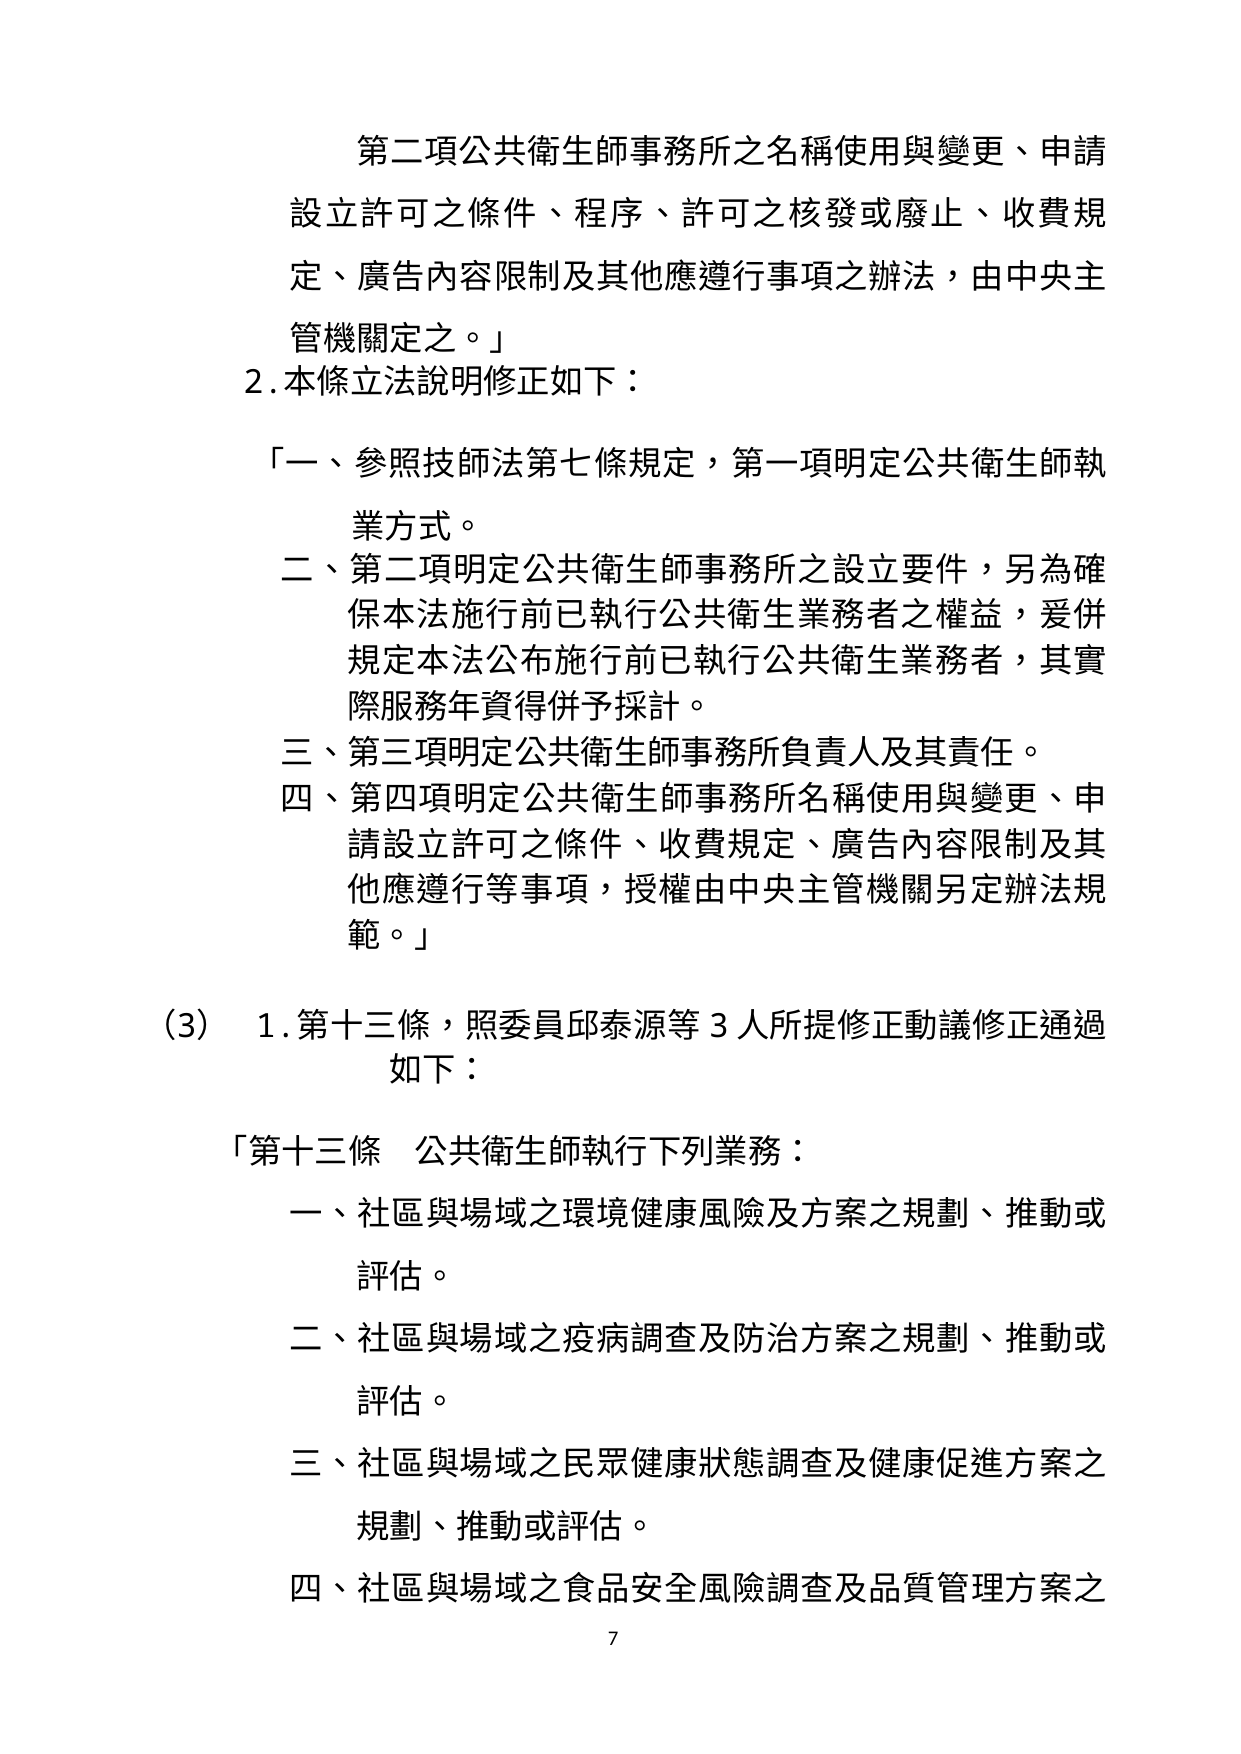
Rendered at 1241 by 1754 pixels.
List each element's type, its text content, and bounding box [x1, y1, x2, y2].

text 三、第三項明定公共衛生師事務所負責人及其責任。 [281, 728, 1107, 773]
list 1.第十三條，照委員邱泰源等3人所提修正動議修正通過如下： [143, 1003, 1107, 1090]
text 2.本條立法說明修正如下： [243, 357, 1107, 403]
table_header 第二項公共衛生師事務所之名稱使用與變更、申請設立許可之條件、程序、許可之核發或廢止、收費規定、廣告內容限制及其他應遵行事項之辦法，由中央主管機關定之。」 [203, 107, 1119, 357]
table_header 「第十三條 公共衛生師執行下列業務： 一、社區與場域之環境健康風險及方案之規劃、推動或評估。 二、社區與場域之疫病調查及防治方案之規劃、推動或評估。 三、社區與場域之民眾健康狀態調查及健康促進方案之規劃、推動或評估。 四、社區與場域之食品安全風險調查及品質管理方案之 [203, 1107, 1119, 1607]
text 「一、參照技師法第七條規定，第一項明定公共衛生師執業方式。 [251, 419, 1107, 544]
text 二、第二項明定公共衛生師事務所之設立要件，另為確保本法施行前已執行公共衛生業務者之權益，爰併規定本法公布施行前已執行公共衛生業務者，其實際服務年資得併予採計。 [281, 544, 1107, 728]
text 四、第四項明定公共衛生師事務所名稱使用與變更、申請設立許可之條件、收費規定、廣告內容限制及其他應遵行等事項，授權由中央主管機關另定辦法規範。」 [281, 773, 1107, 957]
